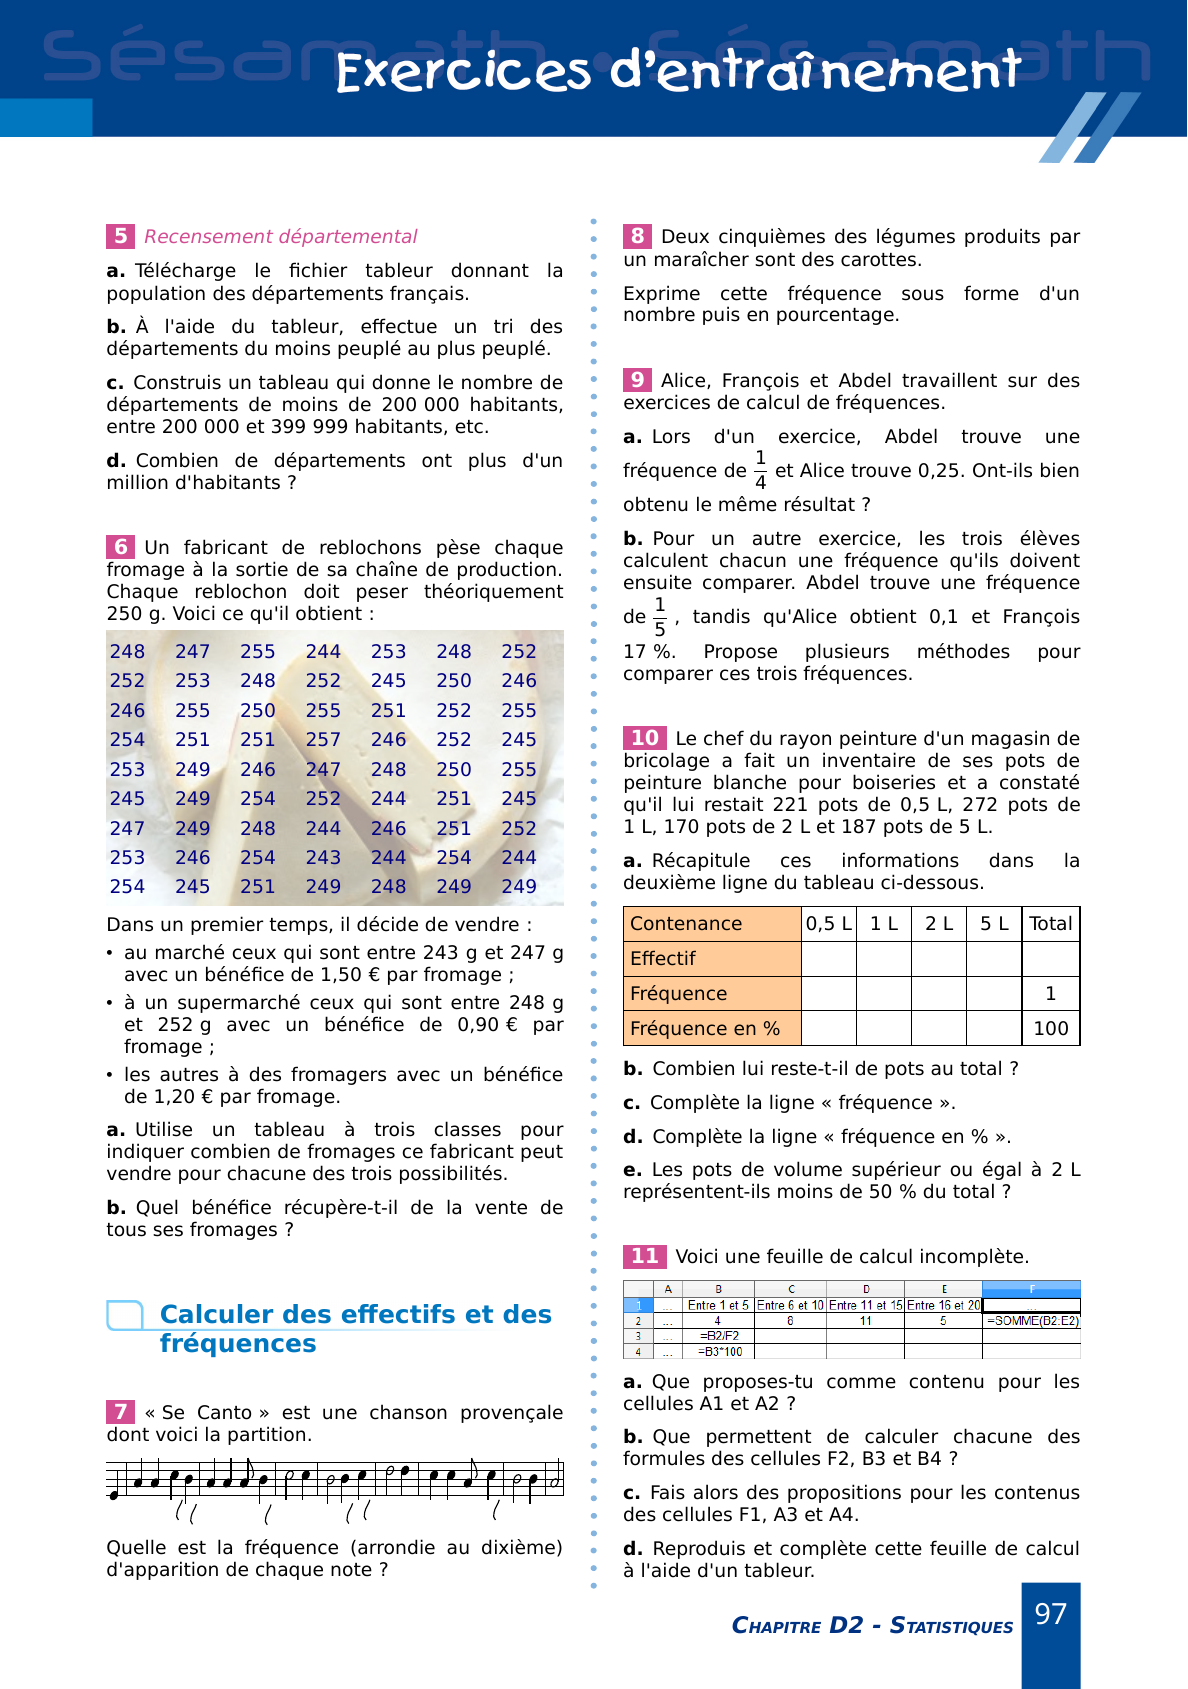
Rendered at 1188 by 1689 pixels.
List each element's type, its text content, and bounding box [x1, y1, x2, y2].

table_header Total [1023, 907, 1079, 941]
table_cell [912, 942, 966, 976]
list au marché ceux qui sont entre 243 g et 247 g avec un bénéfice de 1,50 € par fromage ; [106, 942, 564, 986]
picture [508, 1312, 513, 1320]
table_cell Fréquence [624, 977, 801, 1010]
list Dans un premier temps, il décide de vendre : [106, 914, 564, 936]
table_cell Effectif [624, 942, 801, 976]
list Combien lui reste-t-il de pots au total ? [623, 1058, 1081, 1080]
list Complète la ligne « fréquence en % ». [623, 1126, 1081, 1148]
list Lors d'un exercice, Abdel trouve une fréquence deet Alice trouve 0,25. Ont-ils bien obtenu le même résultat ? [623, 426, 1081, 516]
list à un supermarché ceux qui sont entre 248 g et 252 g avec un bénéfice de 0,90 € par fromage ; [106, 992, 564, 1058]
picture [0, 0, 1187, 163]
list Quel bénéfice récupère-t-il de la vente de tous ses fromages ? [106, 1197, 564, 1241]
table_cell [498, 814, 563, 843]
list Récapitule ces informations dans la deuxième ligne du tableau ci-dessous. [623, 850, 1081, 894]
list les autres à des fromagers avec un bénéfice de 1,20 € par fromage. [106, 1064, 564, 1108]
list Pour un autre exercice, les trois élèves calculent chacun une fréquence qu'ils doivent ensuite comparer. Abdel trouve une fréquence de, tandis qu'Alice obtient 0,1 et François 17 %. Propose plusieurs méthodes pour comparer ces trois fréquences. [623, 528, 1081, 685]
table_cell [857, 1011, 911, 1045]
list Reproduis et complète cette feuille de calcul à l'aide d'un tableur. [623, 1538, 1081, 1582]
table_header 0,5 L [802, 907, 856, 941]
table_cell [912, 977, 966, 1010]
table_cell [857, 942, 911, 976]
picture [106, 1300, 517, 1331]
picture [623, 1280, 1081, 1359]
table_cell [802, 977, 856, 1010]
table_cell Fréquence en % [624, 1011, 801, 1045]
table_header 2 L [912, 907, 966, 941]
list Que permettent de calculer chacune des formules des cellules F2, B3 et B4 ? [623, 1426, 1081, 1470]
table_cell [802, 1011, 856, 1045]
list Deux cinquièmes des légumes produits par un maraîcher sont des carottes. [623, 224, 1081, 271]
table_cell 100 [1023, 1011, 1079, 1045]
table_cell [967, 942, 1021, 976]
list « Se Canto » est une chanson provençale dont voici la partition. [106, 1400, 564, 1446]
list Calculer des effectifs et des fréquences [159, 1300, 564, 1359]
list Un fabricant de reblochons pèse chaque fromage à la sortie de sa chaîne de production. Chaque reblochon doit peser théoriquement 250 g. Voici ce qu'il obtient : [106, 535, 564, 625]
list Les pots de volume supérieur ou égal à 2 L représentent-ils moins de 50 % du total ? [623, 1159, 1081, 1203]
table_cell [967, 977, 1021, 1010]
table_cell [967, 1011, 1021, 1045]
list Combien de départements ont plus d'un million d'habitants ? [106, 449, 564, 493]
table_header Contenance [624, 907, 801, 941]
list Quelle est la fréquence (arrondie au dixième) d'apparition de chaque note ? [106, 1537, 564, 1581]
table_cell 1 [1023, 977, 1079, 1010]
list Alice, François et Abdel travaillent sur des exercices de calcul de fréquences. [623, 368, 1081, 414]
table_cell [1023, 942, 1079, 976]
list Construis un tableau qui donne le nombre de départements de moins de 200 000 habitants, entre 200 000 et 399 999 habitants, etc. [106, 372, 564, 438]
table_header 1 L [857, 907, 911, 941]
table_header 5 L [967, 907, 1021, 941]
table_cell 156 [106, 630, 564, 906]
list Voici une feuille de calcul incomplète. [667, 1245, 1081, 1269]
table_cell [912, 1011, 966, 1045]
list Que proposes-tu comme contenu pour les cellules A1 et A2 ? [623, 1371, 1081, 1414]
list Recensement départemental [135, 224, 564, 249]
list À l'aide du tableur, effectue un tri des départements du moins peuplé au plus peuplé. [106, 316, 564, 360]
table_cell [857, 977, 911, 1010]
list Fais alors des propositions pour les contenus des cellules F1, A3 et A4. [623, 1482, 1081, 1526]
list Complète la ligne « fréquence ». [623, 1092, 1081, 1114]
list Télécharge le fichier tableur donnant la population des départements français. [106, 260, 564, 304]
table_cell [802, 942, 856, 976]
list Le chef du rayon peinture d'un magasin de bricolage a fait un inventaire de ses pots de peinture blanche pour boiseries et a constaté qu'il lui restait 221 pots de 0,5 L, 272 pots de 1 L, 170 pots de 2 L et 187 pots de 5 L. [623, 726, 1081, 838]
list Exprime cette fréquence sous forme d'un nombre puis en pourcentage. [623, 282, 1081, 326]
list Utilise un tableau à trois classes pour indiquer combien de fromages ce fabricant peut vendre pour chacune des trois possibilités. [106, 1119, 564, 1185]
